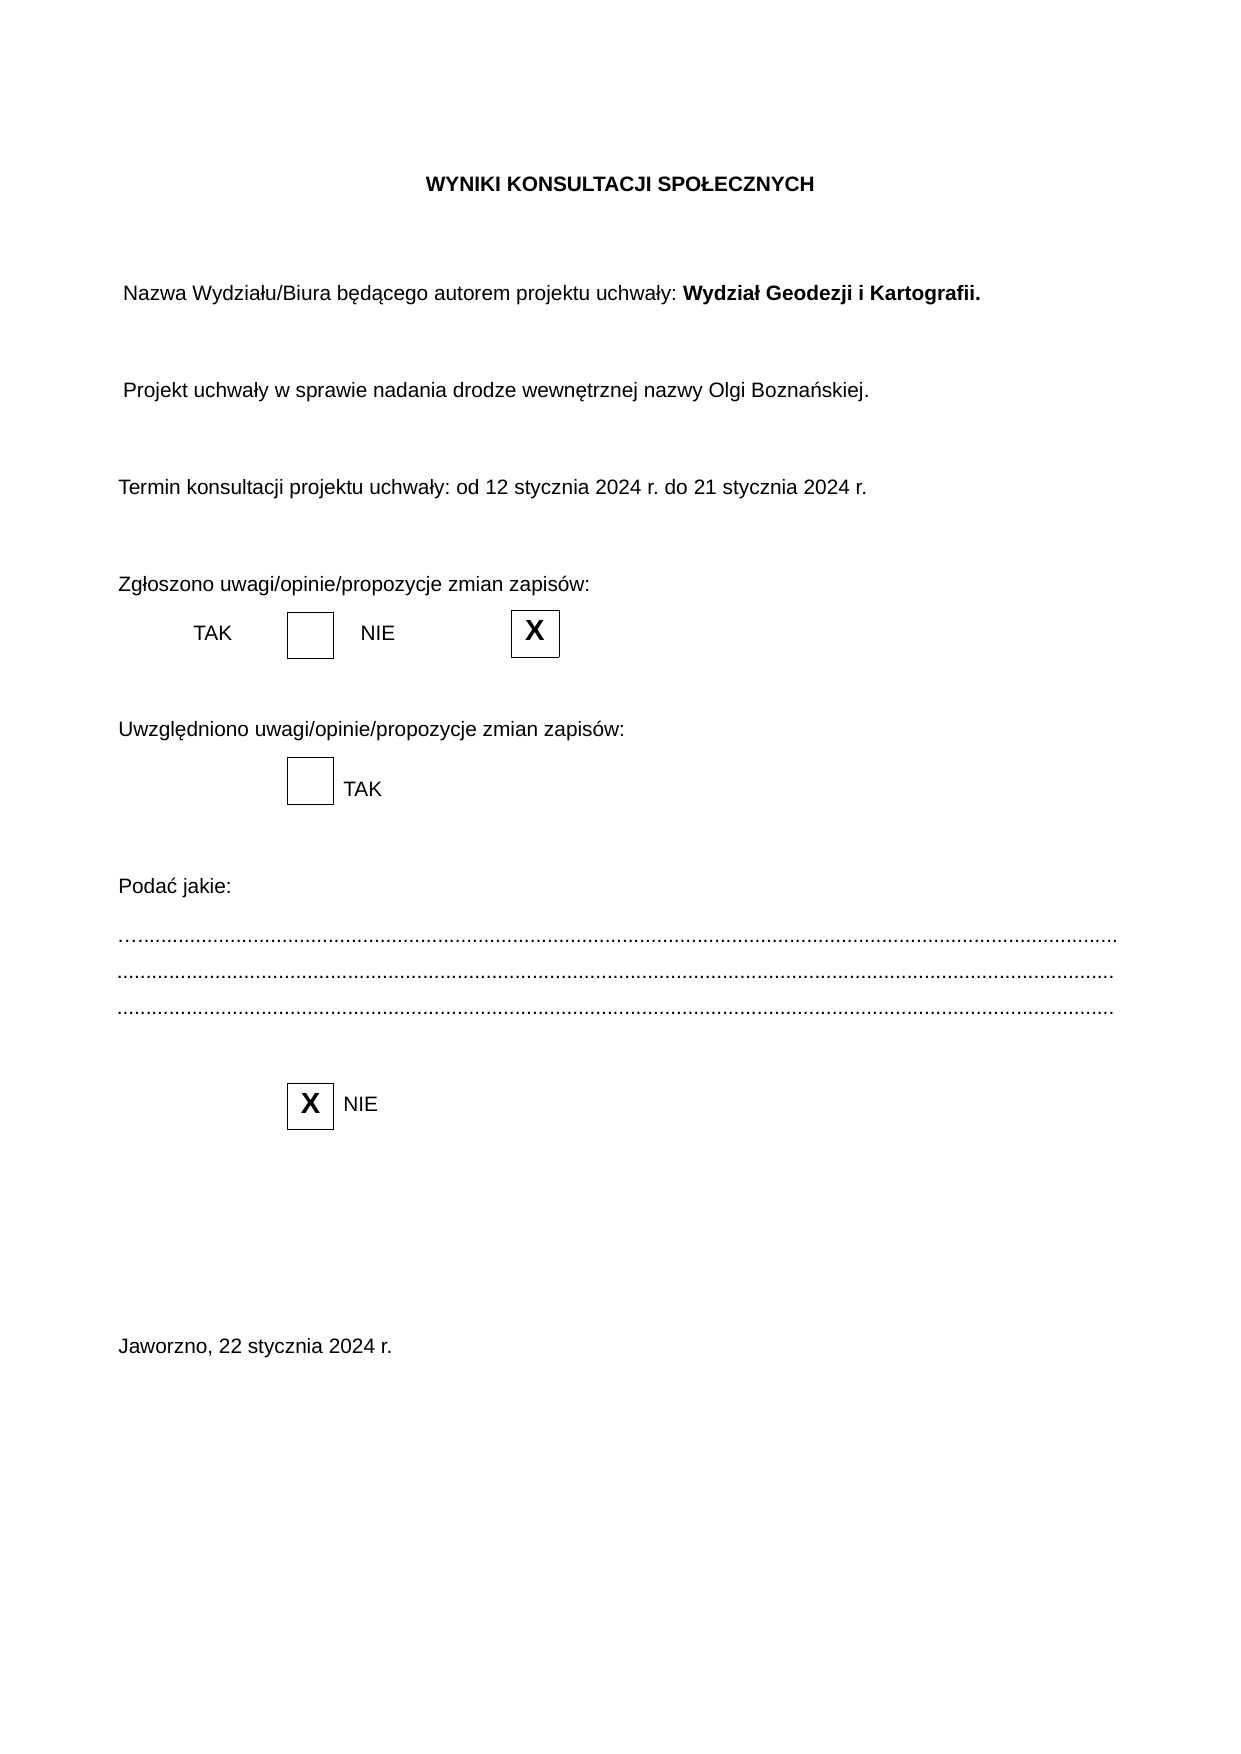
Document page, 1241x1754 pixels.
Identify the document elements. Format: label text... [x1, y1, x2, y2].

text [118, 777, 287, 801]
text Nazwa Wydziału/Biura będącego autorem projektu uchwały: Wydział Geodezji i Kartografii. [123, 281, 1122, 305]
text ….................................................................................................................................................................................................................................................................................................................................................................................................................................................................................................................................... [117, 923, 1122, 1018]
text Zgłoszono uwagi/opinie/propozycje zmian zapisów: [118, 572, 1122, 596]
text [288, 758, 333, 804]
text [118, 1091, 287, 1115]
text [288, 1084, 333, 1129]
text TAK [118, 620, 287, 644]
text WYNIKI KONSULTACJI SPOŁECZNYCH [118, 172, 1122, 196]
text Termin konsultacji projektu uchwały: od 12 stycznia 2024 r. do 21 stycznia 2024 r. [118, 475, 1122, 499]
text [560, 620, 1122, 644]
text NIE [334, 620, 511, 644]
text NIE [334, 1091, 1122, 1115]
text Uwzględniono uwagi/opinie/propozycje zmian zapisów: [118, 717, 1122, 741]
text [512, 611, 559, 657]
text [288, 613, 333, 658]
text X [290, 1086, 330, 1119]
text Projekt uchwały w sprawie nadania drodze wewnętrznej nazwy Olgi Boznańskiej. [123, 378, 1122, 402]
text Jaworzno, 22 stycznia 2024 r. [118, 1333, 1122, 1357]
text TAK [334, 777, 1122, 801]
text Podać jakie: [118, 874, 1122, 898]
text X [514, 613, 556, 647]
